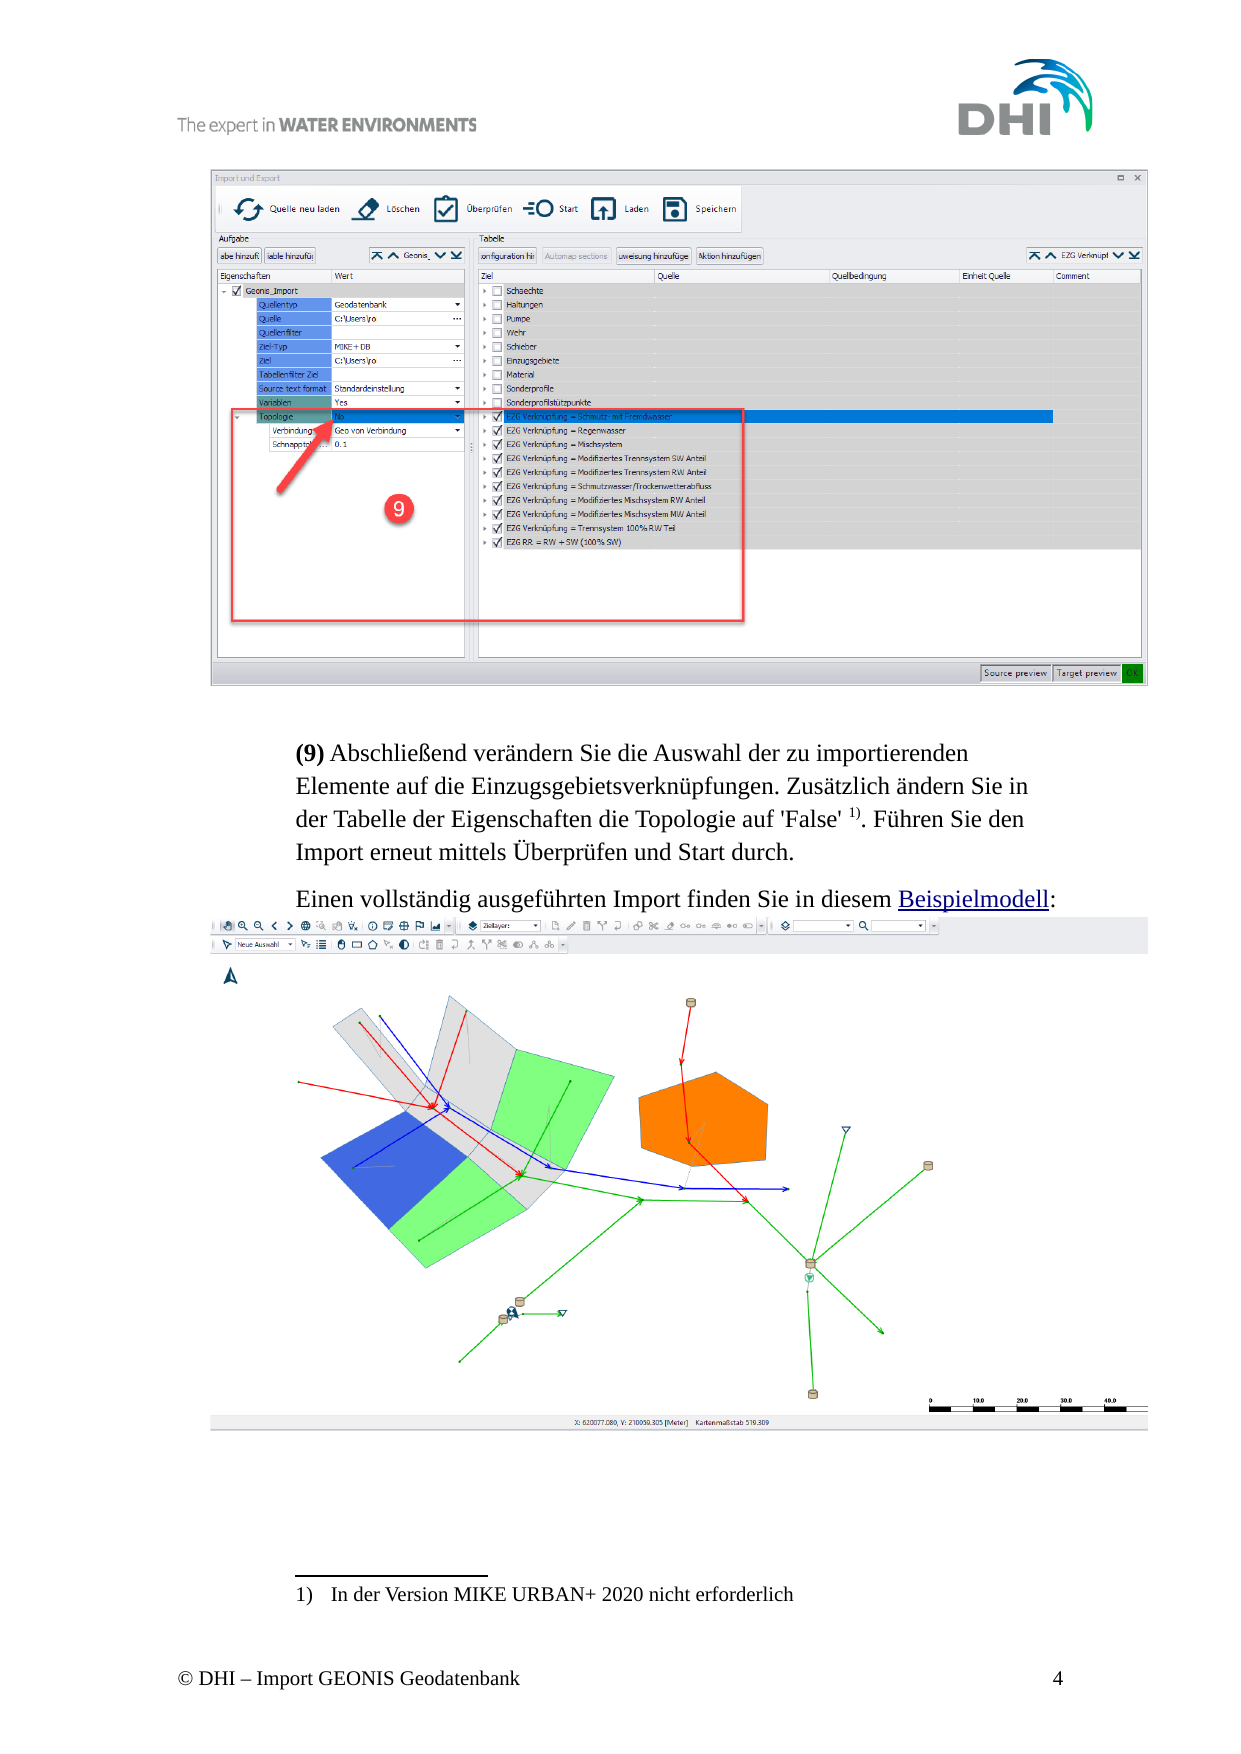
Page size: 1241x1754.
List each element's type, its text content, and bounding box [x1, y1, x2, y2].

picture [210, 169, 1148, 686]
picture [210, 917, 1148, 1431]
picture [958, 59, 1093, 135]
text (9) Abschließend verändern Sie die Auswahl der zu importierenden Elemente auf die Einzugsgebietsverknüpfungen. Zusätzlich ändern Sie in der Tabelle der Eigenschaften die Topologie auf 'False' . Führen Sie den Import erneut mittels Überprüfen und Start durch. [295, 738, 1063, 866]
text In der Version MIKE URBAN+ 2020 nicht erforderlich [295, 1582, 1063, 1606]
text Einen vollständig ausgeführten Import finden Sie in diesem Beispielmodell: [295, 884, 1063, 913]
picture [177, 117, 477, 135]
